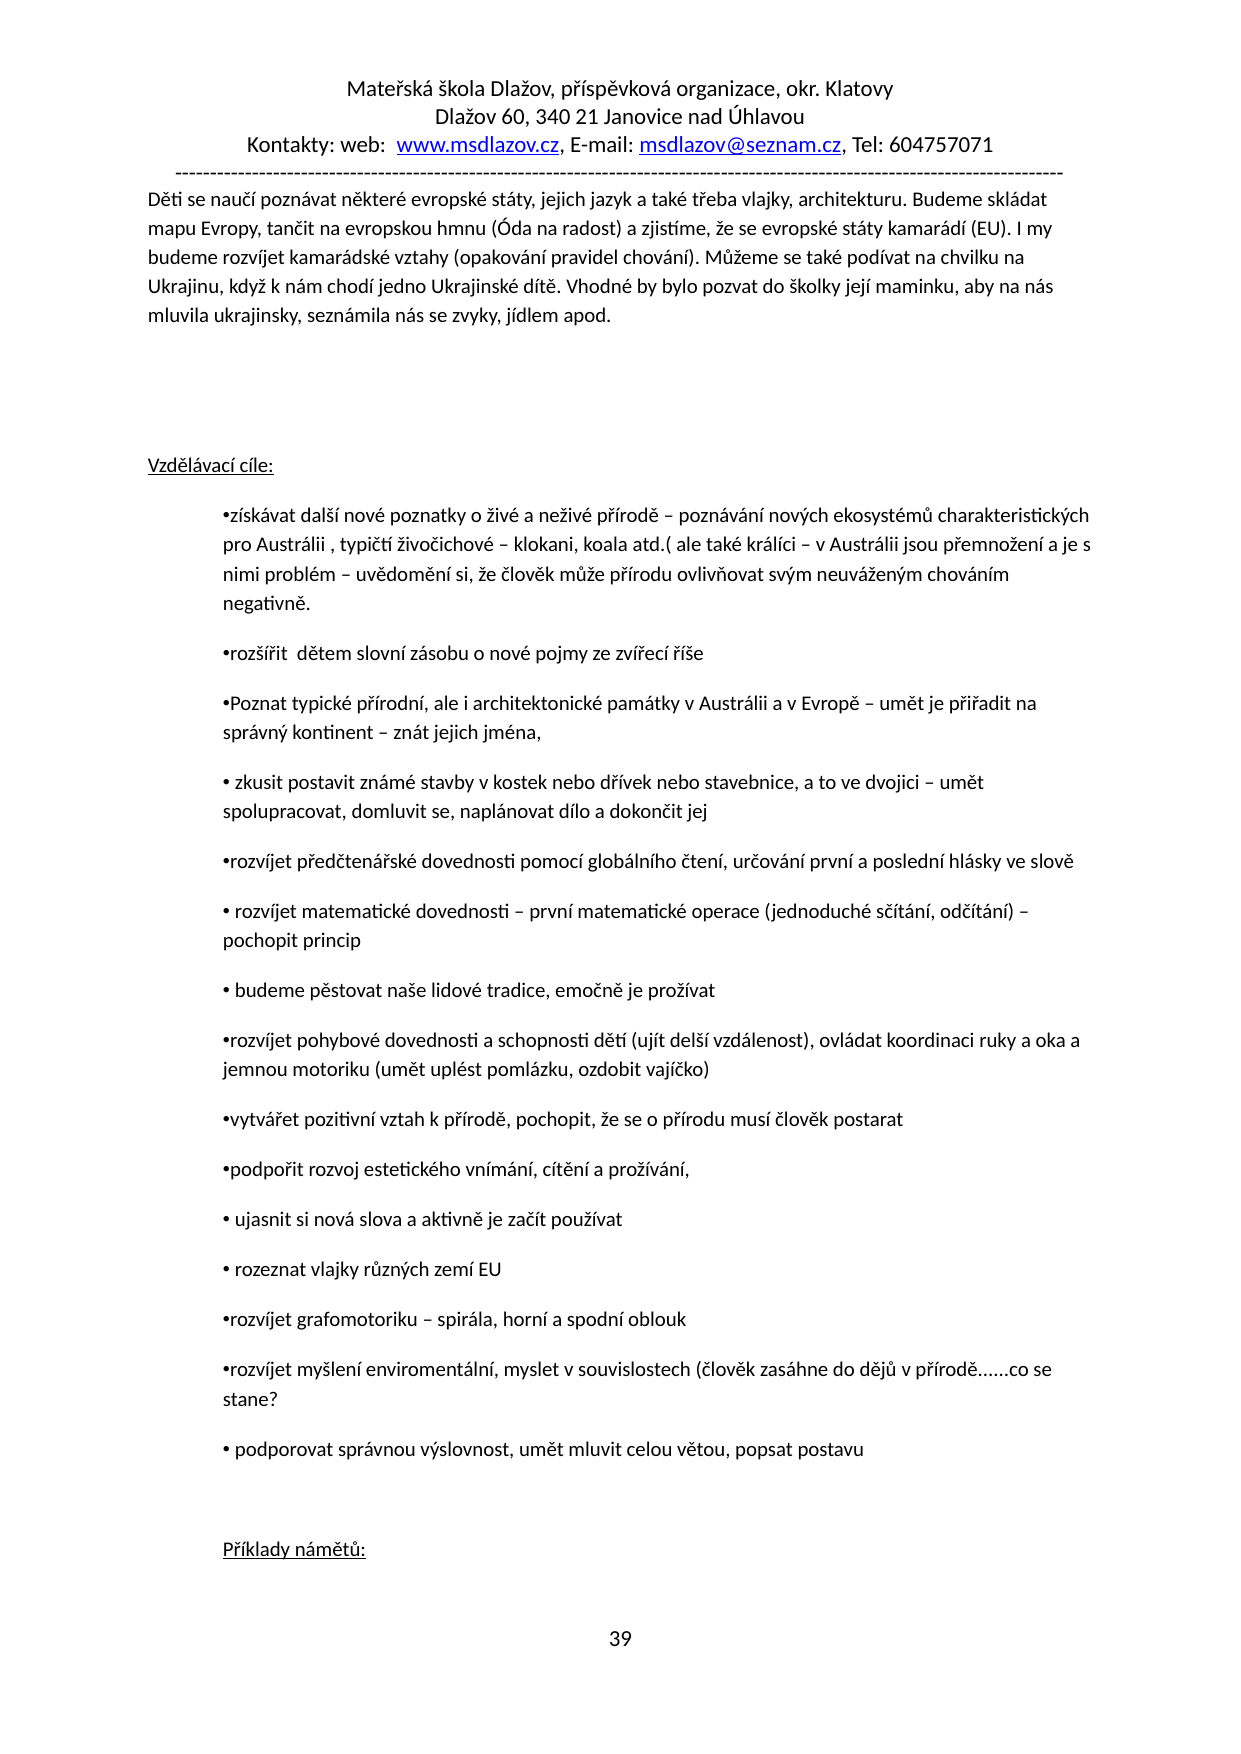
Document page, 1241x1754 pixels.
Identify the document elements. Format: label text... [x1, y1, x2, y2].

text Vzdělávací cíle: [148, 452, 1093, 478]
list rozšířit dětem slovní zásobu o nové pojmy ze zvířecí říše [223, 640, 1093, 665]
list zkusit postavit známé stavby v kostek nebo dřívek nebo stavebnice, a to ve dvojici – umět spolupracovat, domluvit se, naplánovat dílo a dokončit jej [223, 769, 1093, 824]
list rozvíjet myšlení enviromentální, myslet v souvislostech (člověk zasáhne do dějů v přírodě......co se stane? [223, 1357, 1093, 1411]
list podporovat správnou výslovnost, umět mluvit celou větou, popsat postavu [223, 1436, 1093, 1461]
list rozvíjet grafomotoriku – spirála, horní a spodní oblouk [223, 1307, 1093, 1332]
text Příklady námětů: [223, 1536, 1093, 1561]
list rozvíjet matematické dovednosti – první matematické operace (jednoduché sčítání, odčítání) – pochopit princip [223, 898, 1093, 953]
list rozeznat vlajky různých zemí EU [223, 1257, 1093, 1282]
list získávat další nové poznatky o živé a neživé přírodě – poznávání nových ekosystémů charakteristických pro Austrálii , typičtí živočichové – klokani, koala atd.( ale také králíci – v Austrálii jsou přemnožení a je s nimi problém – uvědomění si, že člověk může přírodu ovlivňovat svým neuváženým chováním negativně. [223, 502, 1093, 615]
list rozvíjet pohybové dovednosti a schopnosti dětí (ujít delší vzdálenost), ovládat koordinaci ruky a oka a jemnou motoriku (umět uplést pomlázku, ozdobit vajíčko) [223, 1027, 1093, 1082]
text Děti se naučí poznávat některé evropské státy, jejich jazyk a také třeba vlajky, architekturu. Budeme skládat mapu Evropy, tančit na evropskou hmnu (Óda na radost) a zjistíme, že se evropské státy kamarádí (EU). I my budeme rozvíjet kamarádské vztahy (opakování pravidel chování). Můžeme se také podívat na chvilku na Ukrajinu, když k nám chodí jedno Ukrajinské dítě. Vhodné by bylo pozvat do školky její maminku, aby na nás mluvila ukrajinsky, seznámila nás se zvyky, jídlem apod. [148, 186, 1093, 328]
list vytvářet pozitivní vztah k přírodě, pochopit, že se o přírodu musí člověk postarat [223, 1107, 1093, 1132]
list budeme pěstovat naše lidové tradice, emočně je prožívat [223, 977, 1093, 1003]
list podpořit rozvoj estetického vnímání, cítění a prožívání, [223, 1157, 1093, 1182]
list ujasnit si nová slova a aktivně je začít používat [223, 1207, 1093, 1232]
list Poznat typické přírodní, ale i architektonické památky v Austrálii a v Evropě – umět je přiřadit na správný kontinent – znát jejich jména, [223, 690, 1093, 744]
list rozvíjet předčtenářské dovednosti pomocí globálního čtení, určování první a poslední hlásky ve slově [223, 848, 1093, 874]
